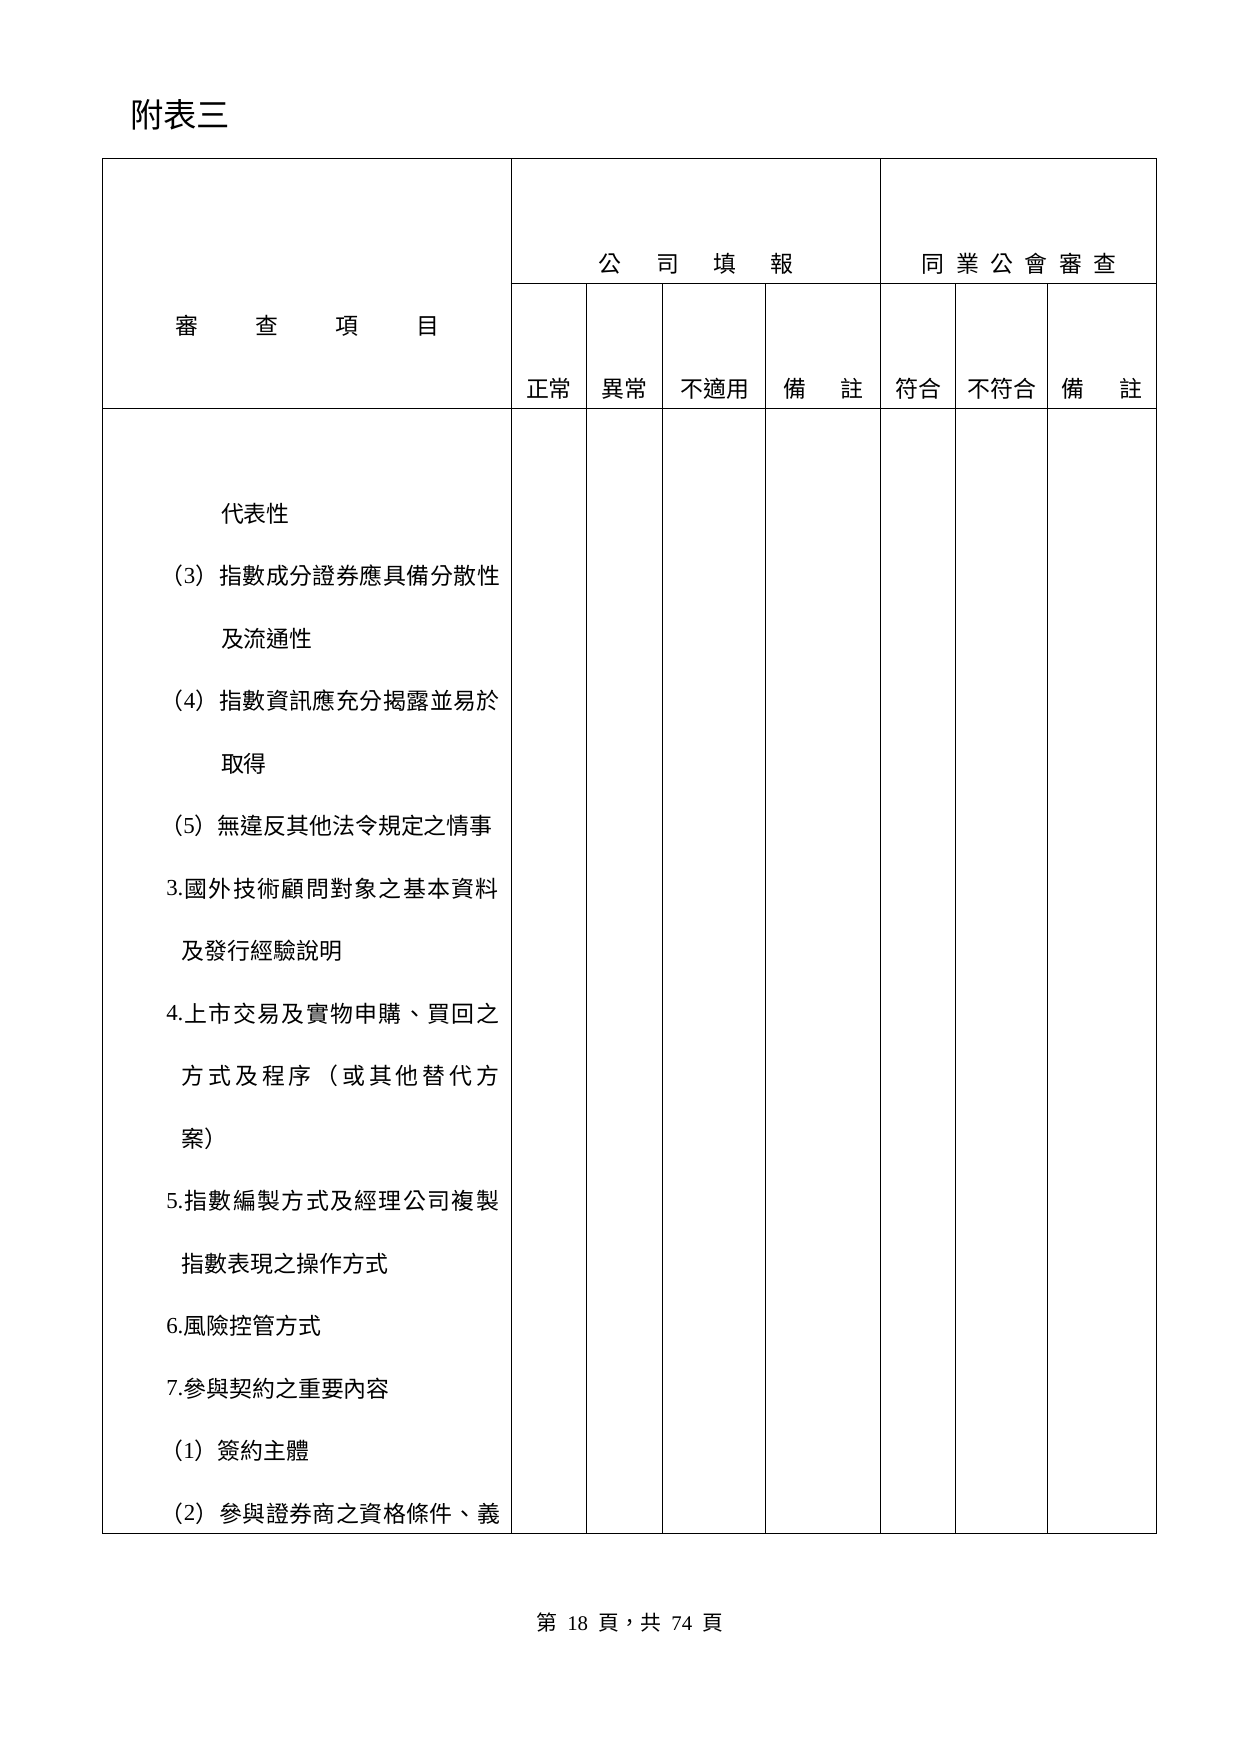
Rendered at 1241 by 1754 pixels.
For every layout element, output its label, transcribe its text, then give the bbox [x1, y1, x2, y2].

table_cell 不符合 [956, 284, 1047, 408]
table_header 公 司 填 報 [512, 159, 880, 283]
table_cell 正常 [512, 284, 586, 408]
table_header 同 業 公 會 審 查 [881, 159, 1156, 283]
table_cell [1048, 409, 1156, 1533]
table_cell [587, 409, 662, 1533]
table_cell [663, 409, 765, 1533]
table_cell [881, 409, 955, 1533]
table_cell [512, 409, 586, 1533]
table_header 審 查 項 目 [103, 159, 511, 408]
table_cell [766, 409, 880, 1533]
table_cell 異常 [587, 284, 662, 408]
table_cell [956, 409, 1047, 1533]
table_cell 符合 [881, 284, 955, 408]
table_cell 不適用 [663, 284, 765, 408]
table_cell 備 註 [766, 284, 880, 408]
table_cell 備 註 [1048, 284, 1156, 408]
table_cell 【發行計畫】 一、本次募集計畫重要內容： （一）發行額度 （二）投資地區及範圍 （三）投資基本方針、策略、特色及定位 ※固定收益型基金應敘述債券部位Duration之管理政策 ※基金「操作方式」除敘明基金之投資標的外，應說明實際操作方式 ※「避險操作」除敘明匯率避險，應說明因應投資標的之避險方式 ※平衡型基金應敘明債券部位的投資策略 ※組合型基金應敘明投資子基金各類股份之投資決策 ※保本型基金應敘明因應投資人提前買回之處理機制 （四）募集能力與經理能力 （五）預計基金成立時之規模 （六）對公司及證券市場可能產生之影響及其效益之評估 （七）基金保管機構遴選標準與估評過程及結果 ※應檢附保管機構信用評等資料 （八）債券型基金應再載明下列事項： 1.潛在申購客戶之名單與申購金額及其變動風險之評估與管理 2.投資標的與操作方式 3.交易對象評估作業 4.交易及交割管理作業 （九）涉及海外投資應再載明下列事項： 1.取得海外資訊之管道（應載明取得即時資訊之方式；如屬跨國投資者，亦須載明取得各投資國家相關投資資訊之方式 2.海外顧問契約之重要條款 ※應提供所簽訂之海外顧問契約及中譯本 ※契約中應載明國外投資顧問公司提供資訊之內容、頻率及收費方式等 3.海外投資之交易流程、委託交易方式、交割流程及時間 ※基金交割流程圖及時間，已指出流程之時間點，並以文字配合說明流程 4.投信公司委託提供國外投資顧問服務之公司或集團企業提供集中交易服務間接向國外證券商交易，應記載之事項： （1）委託國外投資顧問公司或集團企業之交易流程、委託方式及委託費率 ※委託方式有說明係以電話、傳真或其他方式，及雙方保存方式及保存時間 （2）委託國外投資顧問公司或集團企業之風險控管程序，及國外投資顧問公司或其集團企業機構本身之風險控管程序 （3）國外投資顧問公司或集團企業對國外交易對象之評估作業 （4）委託契約之重要內容： 國外投資顧問公司或集團企業就該基金之投資無決定權，所有交易須由投信公司作成投資決定後方得交付執行 公司有權查閱委託交易細節，所有交易並不得有損及該基金受益人權益之情事 錯帳處理作業及責任歸屬 文件資料保存方式及年限 委託費率 （十）追加募集案件應再載明下列事項： 1.開放買回之日期及該日起至申請（報）送件日是否屆滿1個月 2.申請（報）日前5個營業日平均已發行單位數占原申請核准或申報生效發行單位數之比率及是否達95%以上 二、 本次募集基金與公司已發行基金之比較： （一）投資地區及標的 （二）投資基本方針、策略、特色 三、行銷方式： （一）最近募集3個基金之銷售經驗： 1.該等基金成立時之規模及自然人分散情形 2.經理公司及銷售機構之銷售單位及比例 （二）預計本基金申請成立時自然人投資分散情形 （三）本次銷售機構之遴選過程 四、本次募集(追加募集)發行計劃之必要性、可行性評估 五、各類型基金應載明事項： （一）證券投資信託事業申請募集具資產配置理念之傘型基金，應增列各子基金間之關聯性、資產配置理念及風險之區隔，並分析比較其異同點 （二）申請募集指數型基金，應載明下列事項： 1.非以臺灣證券交易所/櫃檯買賣中心自行編製或與國外指數公司合作編製之指數者，檢證並具體說明標的指數符合下列條件： （1）指數編製者應具有編製指數之專業能力及經驗 （2）指數應對所界定之市場具有代表性 （3）指數成分證券應具備分散性及流通性 （4）指數資訊應充分揭露並易於取得 （5）無違反其他法令規定之情事 2.指數編製方式及經理公司追踪、模擬或複製表現之操作方式 3.基金表現與指數表現之差異比較，其比較方式應載明其定義及計算公式(含調整投資組合方式，以及基金投資於指數具代表性之成分證券樣本時，為使該樣本明確反映指數整體特色之抽樣及操作方式) 4.投資人取得前揭指數組成調整、基金與指數表現差異比較等最新基金資訊及其他重要資訊之途徑 5.風險控管方式 （三）申請募集保本型基金，應載明證券投資信託事業應就匯率變動對保本所可能造成之影響；發行保護型之保本基金，應明定因應受益人提前買回處分資產及到期時達成保護本金之相關控管機制，並於公開說明書中揭露 （四）申請募集指數股票型基金，應載明下列事項： 1.發行人資格之說明 2.非以臺灣證券交易所/櫃檯買賣中心自行編製或與國外指數公司合作編製之指數者，檢證並具體說明標的指數符合下列條件： （1）指數編製者應具有編製指數之專業能力及經驗 （2）指數應對所界定之市場具有代表性 （3）指數成分證券應具備分散性及流通性 （4）指數資訊應充分揭露並易於取得 （5）無違反其他法令規定之情事 3.國外技術顧問對象之基本資料及發行經驗說明 4.上市交易及實物申購、買回之方式及程序（或其他替代方案） 5.指數編製方式及經理公司複製指數表現之操作方式 6.風險控管方式 7.參與契約之重要內容 （1）簽約主體 （2）參與證券商之資格條件、義務與責任 （3）實物申購相關事宜（或其他替代方式） （4）實物買回相關事宜（或其他替代方式） （5）參與證券商所受報酬之計算相關事宜 （6）參與契約之終止相關事宜 （7）參與契約未規定事項應依相關法令、證券交易所與證券集中保管事業相關規章規定辦理 8.預計基金成立時參與之證券商之名單 六、其他應載明事項 [103, 409, 511, 1533]
